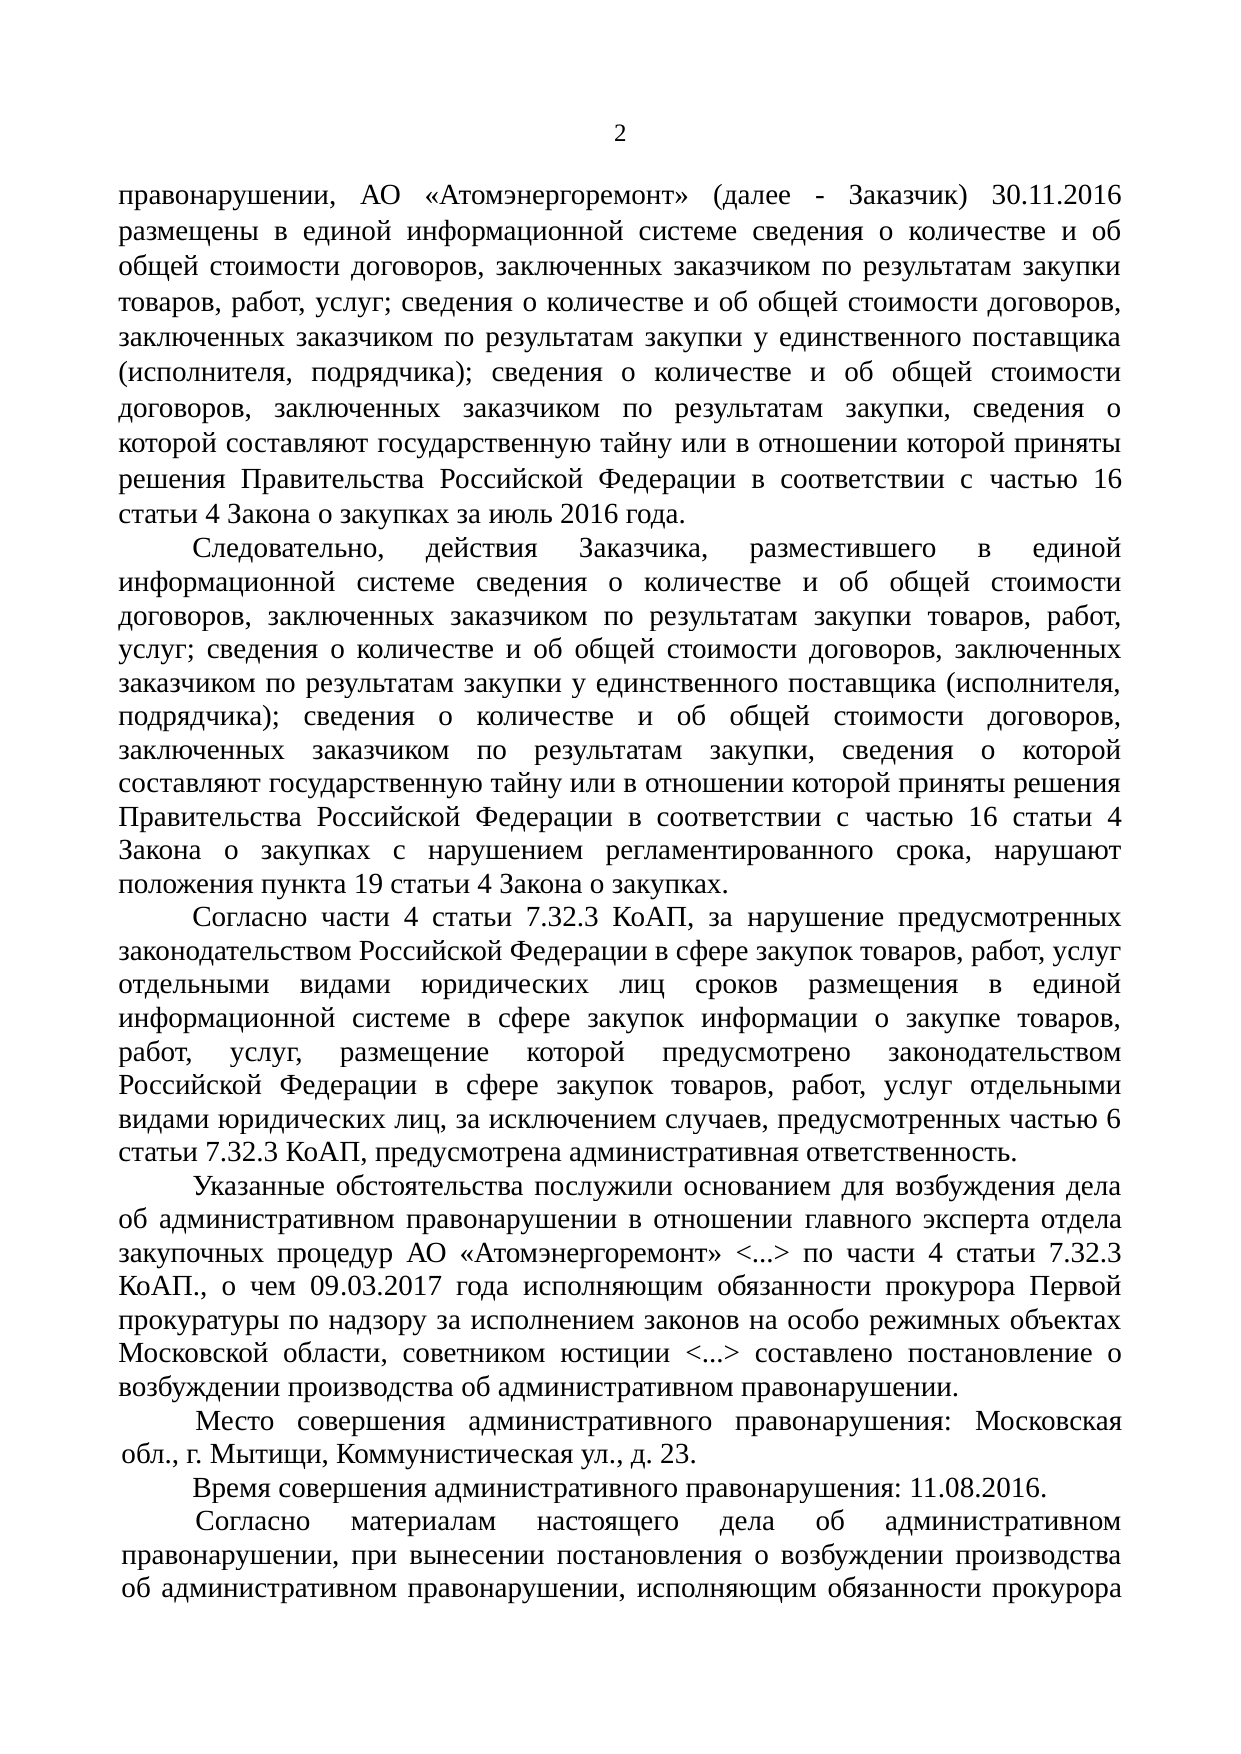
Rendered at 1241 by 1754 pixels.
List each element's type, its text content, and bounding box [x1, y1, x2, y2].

text Место совершения административного правонарушения: Московская обл., г. Мытищи, Коммунистическая ул., д. 23. [121, 1403, 1122, 1470]
text правонарушении, АО «Атомэнергоремонт» (далее - Заказчик) 30.11.2016 размещены в единой информационной системе сведения о количестве и об общей стоимости договоров, заключенных заказчиком по результатам закупки товаров, работ, услуг; сведения о количестве и об общей стоимости договоров, заключенных заказчиком по результатам закупки у единственного поставщика (исполнителя, подрядчика); сведения о количестве и об общей стоимости договоров, заключенных заказчиком по результатам закупки, сведения о которой составляют государственную тайну или в отношении которой приняты решения Правительства Российской Федерации в соответствии с частью 16 статьи 4 Закона о закупках за июль 2016 года. [118, 176, 1122, 531]
text Согласно материалам настоящего дела об административном правонарушении, при вынесении постановления о возбуждении производства об административном правонарушении, исполняющим обязанности прокурора [121, 1503, 1122, 1604]
text Следовательно, действия Заказчика, разместившего в единой информационной системе сведения о количестве и об общей стоимости договоров, заключенных заказчиком по результатам закупки товаров, работ, услуг; сведения о количестве и об общей стоимости договоров, заключенных заказчиком по результатам закупки у единственного поставщика (исполнителя, подрядчика); сведения о количестве и об общей стоимости договоров, заключенных заказчиком по результатам закупки, сведения о которой составляют государственную тайну или в отношении которой приняты решения Правительства Российской Федерации в соответствии с частью 16 статьи 4 Закона о закупках с нарушением регламентированного срока, нарушают положения пункта 19 статьи 4 Закона о закупках. [118, 531, 1122, 899]
text Время совершения административного правонарушения: 11.08.2016. [118, 1470, 1122, 1503]
text Согласно части 4 статьи 7.32.3 КоАП, за нарушение предусмотренных законодательством Российской Федерации в сфере закупок товаров, работ, услуг отдельными видами юридических лиц сроков размещения в единой информационной системе в сфере закупок информации о закупке товаров, работ, услуг, размещение которой предусмотрено законодательством Российской Федерации в сфере закупок товаров, работ, услуг отдельными видами юридических лиц, за исключением случаев, предусмотренных частью 6 статьи 7.32.3 КоАП, предусмотрена административная ответственность. [118, 899, 1122, 1168]
text Указанные обстоятельства послужили основанием для возбуждения дела об административном правонарушении в отношении главного эксперта отдела закупочных процедур АО «Атомэнергоремонт» <...> по части 4 статьи 7.32.3 КоАП., о чем 09.03.2017 года исполняющим обязанности прокурора Первой прокуратуры по надзору за исполнением законов на особо режимных объектах Московской области, советником юстиции <...> составлено постановление о возбуждении производства об административном правонарушении. [118, 1168, 1122, 1403]
